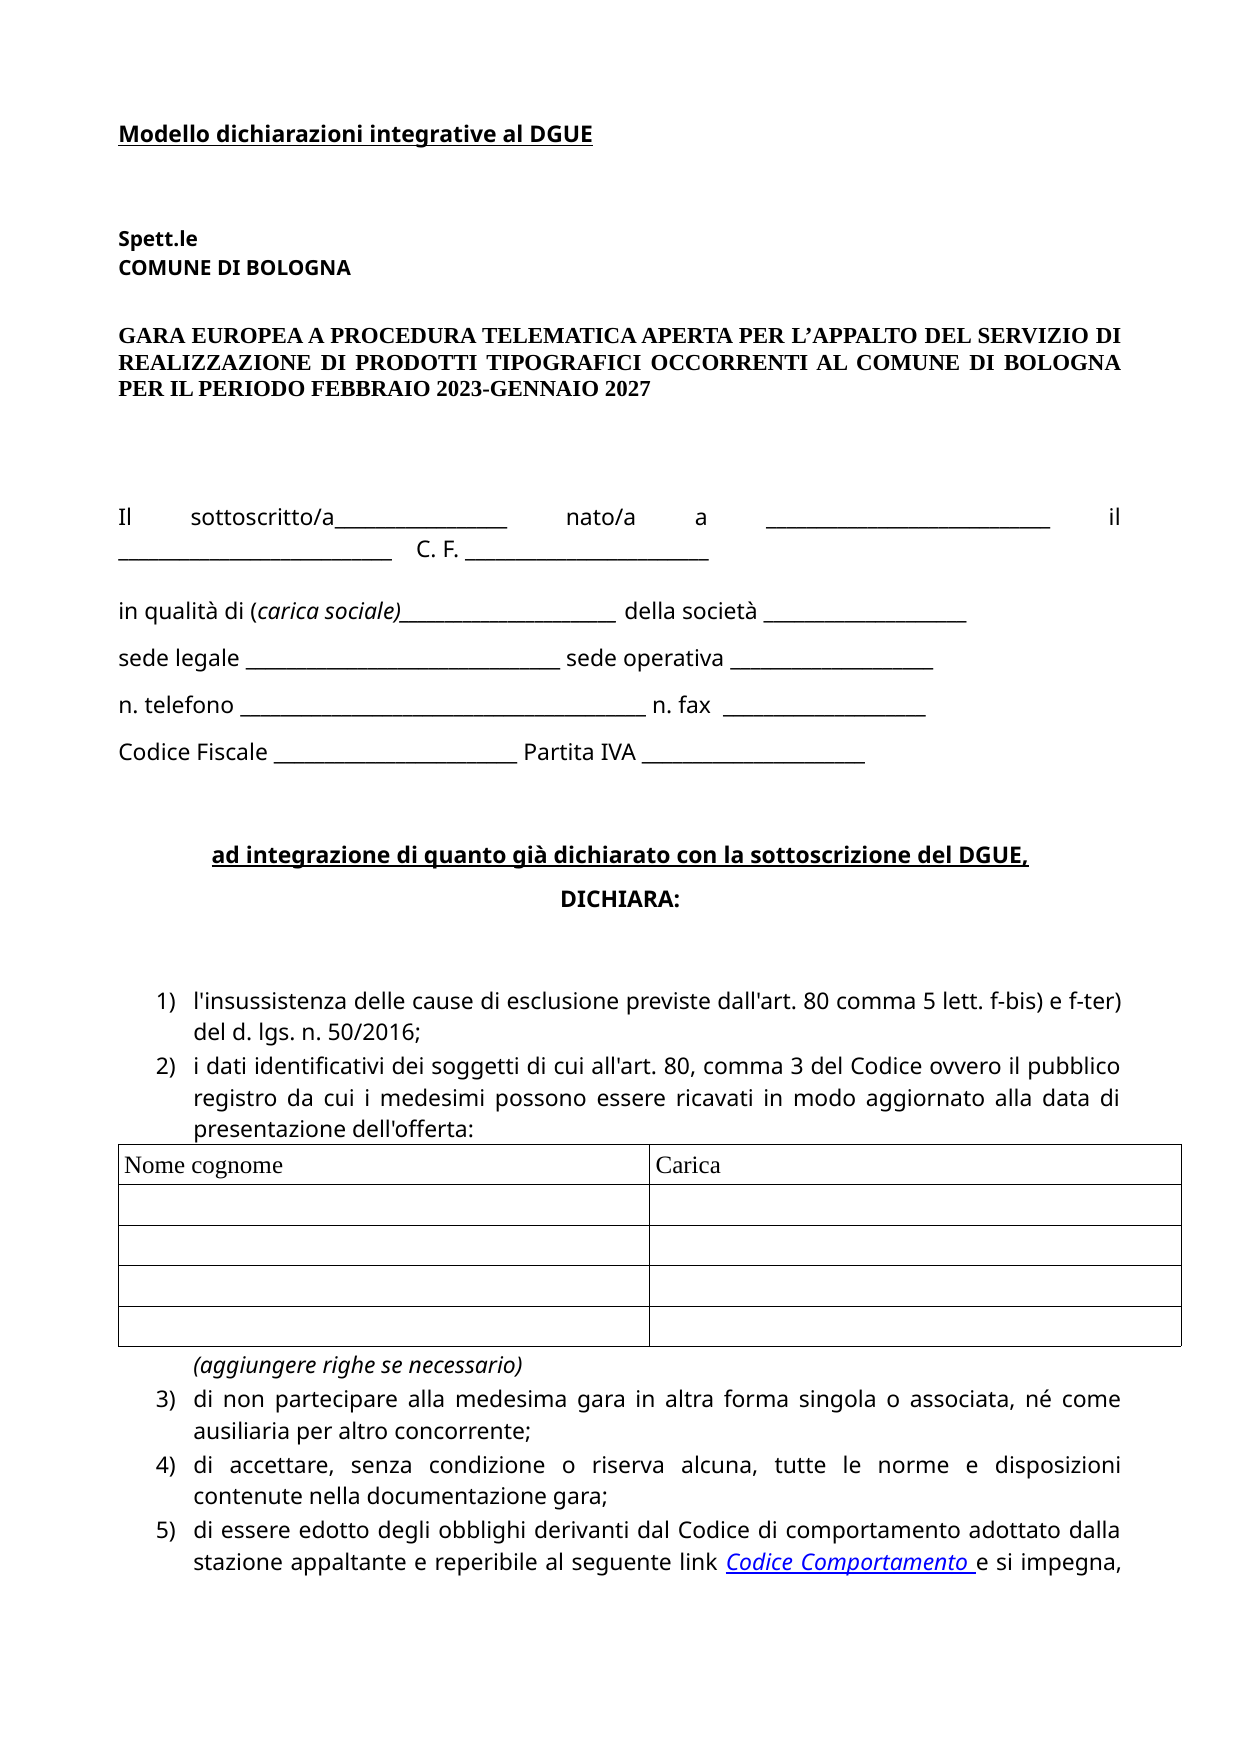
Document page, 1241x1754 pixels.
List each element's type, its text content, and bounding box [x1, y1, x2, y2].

table_cell [119, 1226, 649, 1265]
table_cell [650, 1266, 1181, 1306]
list di non partecipare alla medesima gara in altra forma singola o associata, né come ausiliaria per altro concorrente; [156, 1383, 1122, 1446]
list l'insussistenza delle cause di esclusione previste dall'art. 80 comma 5 lett. f-bis) e f-ter) del d. lgs. n. 50/2016; [156, 985, 1122, 1047]
table_cell [650, 1185, 1181, 1225]
subtitle COMUNE DI BOLOGNA [118, 253, 1122, 281]
table_header Carica [650, 1145, 1181, 1184]
table_cell [119, 1266, 649, 1306]
text sede legale _______________________________ sede operativa ____________________ [118, 642, 1122, 673]
table_cell [119, 1307, 649, 1346]
list di essere edotto degli obblighi derivanti dal Codice di comportamento adottato dalla stazione appaltante e reperibile al seguente link Codice Comportamento e si impegna, [156, 1514, 1122, 1577]
text (aggiungere righe se necessario) [193, 1349, 1122, 1380]
list di accettare, senza condizione o riserva alcuna, tutte le norme e disposizioni contenute nella documentazione gara; [156, 1449, 1122, 1511]
text n. telefono ________________________________________ n. fax ____________________ [118, 689, 1122, 720]
text Codice Fiscale ________________________ Partita IVA ______________________ [118, 736, 1122, 767]
table_header Nome cognome [119, 1145, 649, 1184]
text in qualità di (carica sociale)________________________ della società ____________________ [118, 595, 1122, 626]
text Il sottoscritto/a_________________ nato/a a ____________________________ il ___________________________ C. F. ________________________ [118, 501, 1122, 564]
list i dati identificativi dei soggetti di cui all'art. 80, comma 3 del Codice ovvero il pubblico registro da cui i medesimi possono essere ricavati in modo aggiornato alla data di presentazione dell'offerta: [156, 1050, 1122, 1144]
table_cell [650, 1226, 1181, 1265]
text ad integrazione di quanto già dichiarato con la sottoscrizione del DGUE, [118, 839, 1122, 870]
table_cell [650, 1307, 1181, 1346]
text DICHIARA: [118, 882, 1122, 914]
table_cell [119, 1185, 649, 1225]
subtitle Spett.le [118, 224, 1122, 253]
text GARA EUROPEA A PROCEDURA TELEMATICA APERTA PER L’APPALTO DEL SERVIZIO DI REALIZZAZIONE DI PRODOTTI TIPOGRAFICI OCCORRENTI AL COMUNE DI BOLOGNA PER IL PERIODO FEBBRAIO 2023-GENNAIO 2027 [118, 322, 1122, 401]
text Modello dichiarazioni integrative al DGUE [118, 118, 1122, 149]
